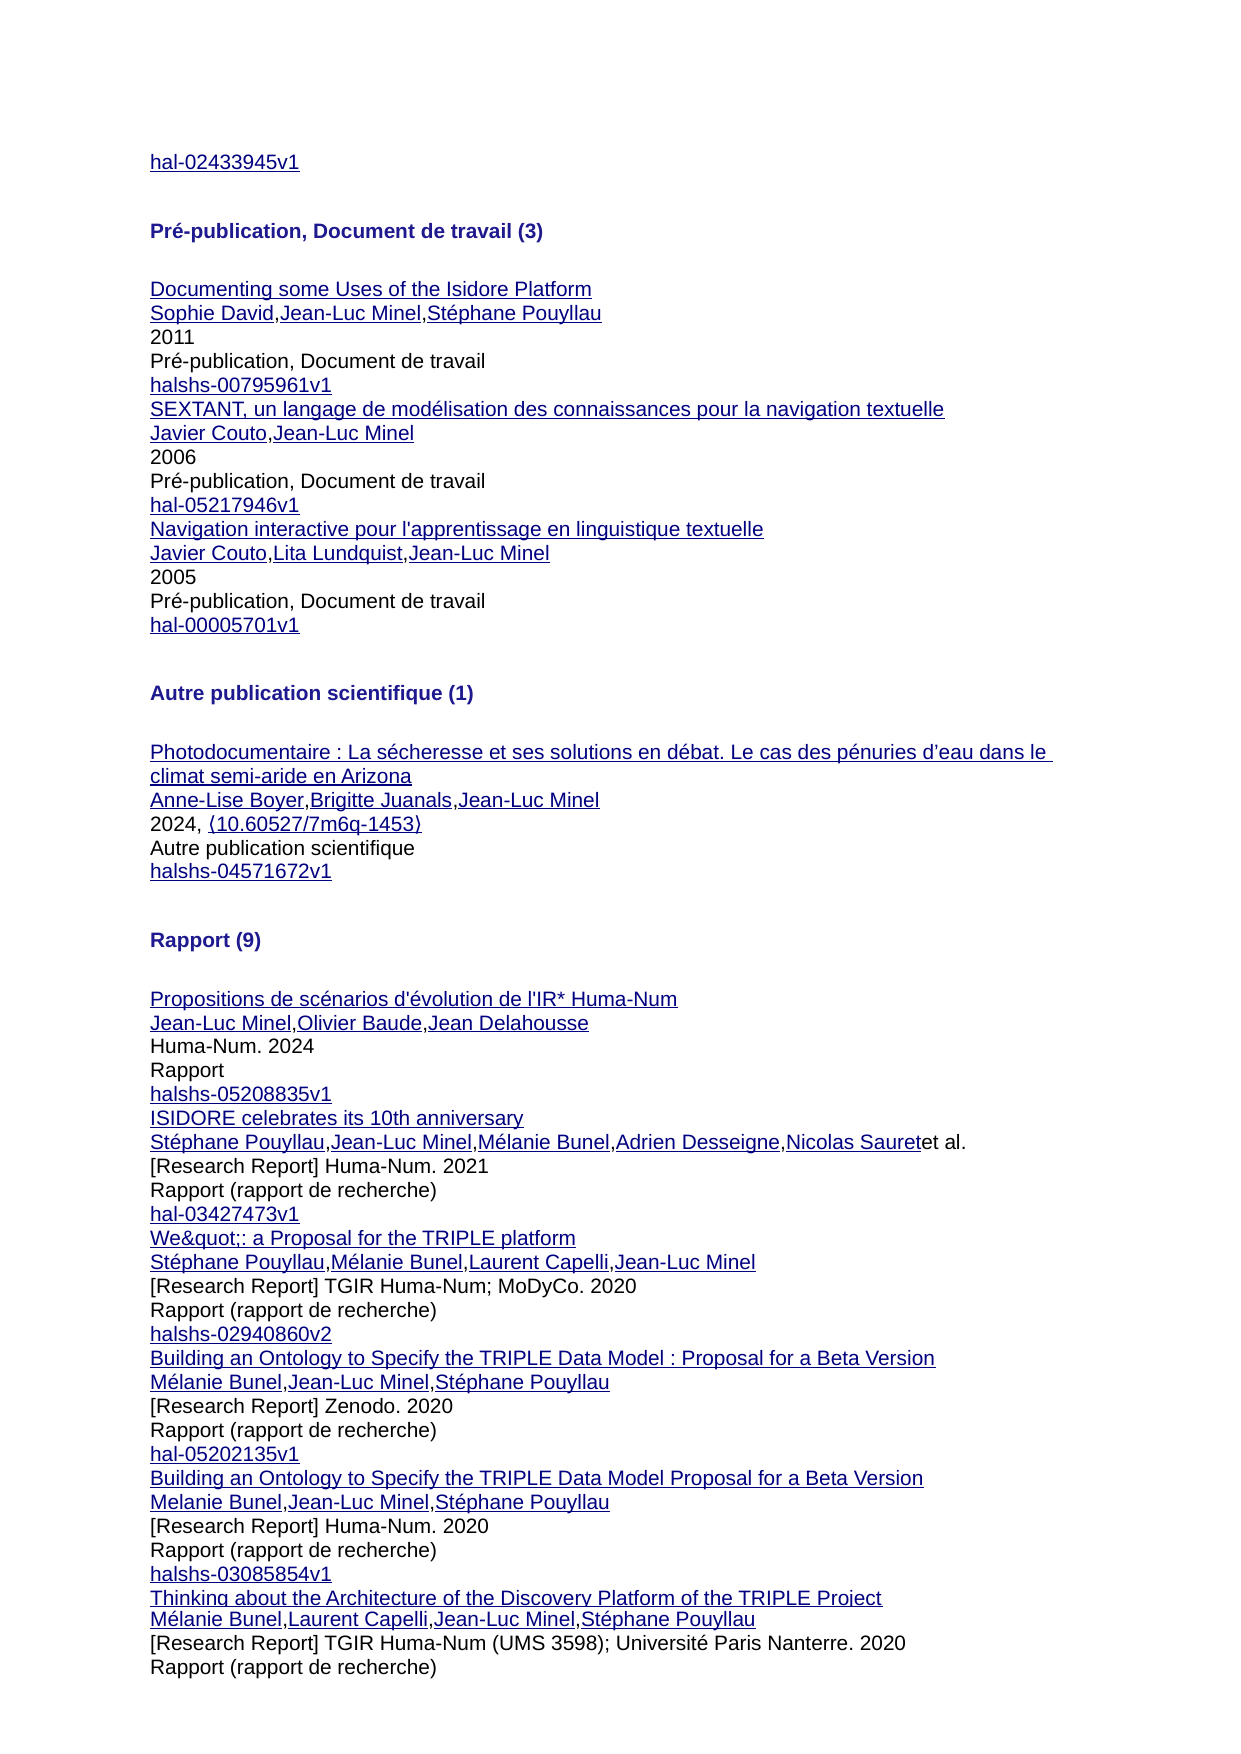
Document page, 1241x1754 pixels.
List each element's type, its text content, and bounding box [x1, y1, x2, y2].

table_cell hal-02433945v1 [150, 150, 1090, 174]
table_cell Navigation interactive pour l'apprentissage en linguistique textuelle Javier Couto,Lita Lundquist,Jean-Luc Minel 2005 Pré-publication, Document de travail hal-00005701v1 [150, 517, 1090, 636]
table_cell Building an Ontology to Specify the TRIPLE Data Model : Proposal for a Beta Version Mélanie Bunel,Jean-Luc Minel,Stéphane Pouyllau [Research Report] Zenodo. 2020 Rapport (rapport de recherche) hal-05202135v1 [150, 1346, 1090, 1466]
subtitle Pré-publication, Document de travail (3) [150, 219, 1090, 243]
table_cell ISIDORE celebrates its 10th anniversary Stéphane Pouyllau,Jean-Luc Minel,Mélanie Bunel,Adrien Desseigne,Nicolas Sauretet al. [Research Report] Huma-Num. 2021 Rapport (rapport de recherche) hal-03427473v1 [150, 1106, 1090, 1226]
table_cell SEXTANT, un langage de modélisation des connaissances pour la navigation textuelle Javier Couto,Jean-Luc Minel 2006 Pré-publication, Document de travail hal-05217946v1 [150, 397, 1090, 517]
table_header Photodocumentaire : La sécheresse et ses solutions en débat. Le cas des pénuries d’eau dans le climat semi-aride en Arizona Anne-Lise Boyer,Brigitte Juanals,Jean-Luc Minel 2024, ⟨10.60527/7m6q-1453⟩ Autre publication scientifique halshs-04571672v1 [150, 740, 1090, 883]
subtitle Rapport (9) [150, 928, 1090, 952]
table_header Documenting some Uses of the Isidore Platform Sophie David,Jean-Luc Minel,Stéphane Pouyllau 2011 Pré-publication, Document de travail halshs-00795961v1 [150, 277, 1090, 397]
table_cell Building an Ontology to Specify the TRIPLE Data Model Proposal for a Beta Version Melanie Bunel,Jean-Luc Minel,Stéphane Pouyllau [Research Report] Huma-Num. 2020 Rapport (rapport de recherche) halshs-03085854v1 [150, 1466, 1090, 1585]
table_header Propositions de scénarios d'évolution de l'IR* Huma-Num Jean-Luc Minel,Olivier Baude,Jean Delahousse Huma-Num. 2024 Rapport halshs-05208835v1 [150, 986, 1090, 1106]
subtitle Autre publication scientifique (1) [150, 681, 1090, 705]
table_cell We&quot;: a Proposal for the TRIPLE platform Stéphane Pouyllau,Mélanie Bunel,Laurent Capelli,Jean-Luc Minel [Research Report] TGIR Huma-Num; MoDyCo. 2020 Rapport (rapport de recherche) halshs-02940860v2 [150, 1226, 1090, 1346]
table_cell Thinking about the Architecture of the Discovery Platform of the TRIPLE Project Mélanie Bunel,Laurent Capelli,Jean-Luc Minel,Stéphane Pouyllau [Research Report] TGIR Huma-Num (UMS 3598); Université Paris Nanterre. 2020 Rapport (rapport de recherche) [150, 1585, 1090, 1679]
